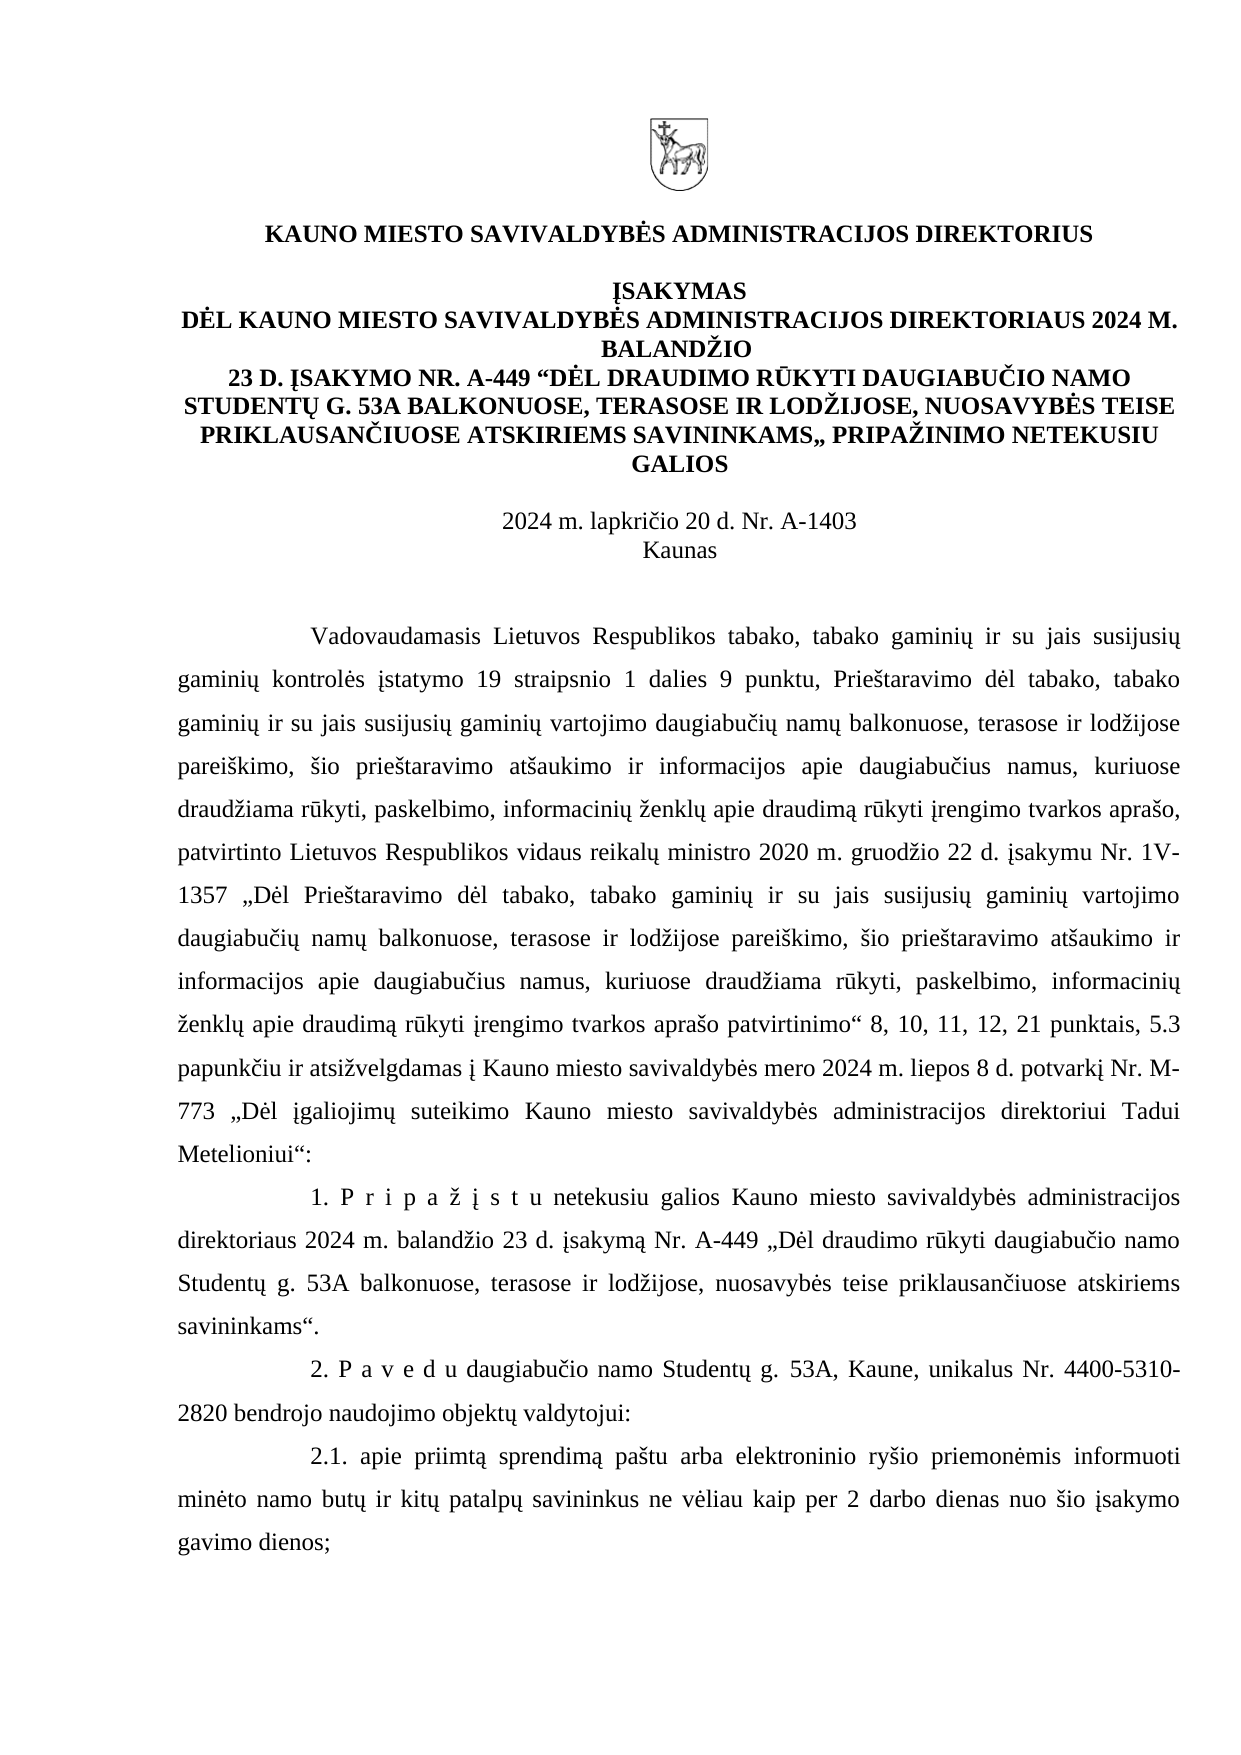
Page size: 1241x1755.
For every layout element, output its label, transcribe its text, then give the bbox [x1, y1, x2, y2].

text Kaunas [178, 535, 1181, 564]
text 2. P a v e d u daugiabučio namo Studentų g. 53A, Kaune, unikalus Nr. 4400-5310-2820 bendrojo naudojimo objektų valdytojui: [177, 1354, 1181, 1426]
text DĖL KAUNO MIESTO SAVIVALDYBĖS ADMINISTRACIJOS DIREKTORIAUS 2024 M. BALANDŽIO 23 D. ĮSAKYMO NR. A-449 “DĖL DRAUDIMO RŪKYTI DAUGIABUČIO NAMO STUDENTŲ G. 53A BALKONUOSE, TERASOSE IR LODŽIJOSE, NUOSAVYBĖS TEISE PRIKLAUSANČIUOSE ATSKIRIEMS SAVININKAMS„ PRIPAŽINIMO NETEKUSIU GALIOS [178, 305, 1181, 478]
text KAUNO MIESTO SAVIVALDYBĖS ADMINISTRACIJOS DIREKTORIUS [177, 219, 1181, 248]
text 2.1. apie priimtą sprendimą paštu arba elektroninio ryšio priemonėmis informuoti minėto namo butų ir kitų patalpų savininkus ne vėliau kaip per 2 darbo dienas nuo šio įsakymo gavimo dienos; [177, 1441, 1181, 1556]
text 1. P r i p a ž į s t u netekusiu galios Kauno miesto savivaldybės administracijos direktoriaus 2024 m. balandžio 23 d. įsakymą Nr. A-449 „Dėl draudimo rūkyti daugiabučio namo Studentų g. 53A balkonuose, terasose ir lodžijose, nuosavybės teise priklausančiuose atskiriems savininkams“. [177, 1182, 1181, 1340]
text Vadovaudamasis Lietuvos Respublikos tabako, tabako gaminių ir su jais susijusių gaminių kontrolės įstatymo 19 straipsnio 1 dalies 9 punktu, Prieštaravimo dėl tabako, tabako gaminių ir su jais susijusių gaminių vartojimo daugiabučių namų balkonuose, terasose ir lodžijose pareiškimo, šio prieštaravimo atšaukimo ir informacijos apie daugiabučius namus, kuriuose draudžiama rūkyti, paskelbimo, informacinių ženklų apie draudimą rūkyti įrengimo tvarkos aprašo, patvirtinto Lietuvos Respublikos vidaus reikalų ministro 2020 m. gruodžio 22 d. įsakymu Nr. 1V-1357 „Dėl Prieštaravimo dėl tabako, tabako gaminių ir su jais susijusių gaminių vartojimo daugiabučių namų balkonuose, terasose ir lodžijose pareiškimo, šio prieštaravimo atšaukimo ir informacijos apie daugiabučius namus, kuriuose draudžiama rūkyti, paskelbimo, informacinių ženklų apie draudimą rūkyti įrengimo tvarkos aprašo patvirtinimo“ 8, 10, 11, 12, 21 punktais, 5.3 papunkčiu ir atsižvelgdamas į Kauno miesto savivaldybės mero 2024 m. liepos 8 d. potvarkį Nr. M-773 „Dėl įgaliojimų suteikimo Kauno miesto savivaldybės administracijos direktoriui Tadui Metelioniui“: [177, 621, 1181, 1168]
text ĮSAKYMAS [177, 276, 1181, 305]
text 2024 m. lapkričio 20 d. Nr. A-1403 [177, 506, 1181, 535]
